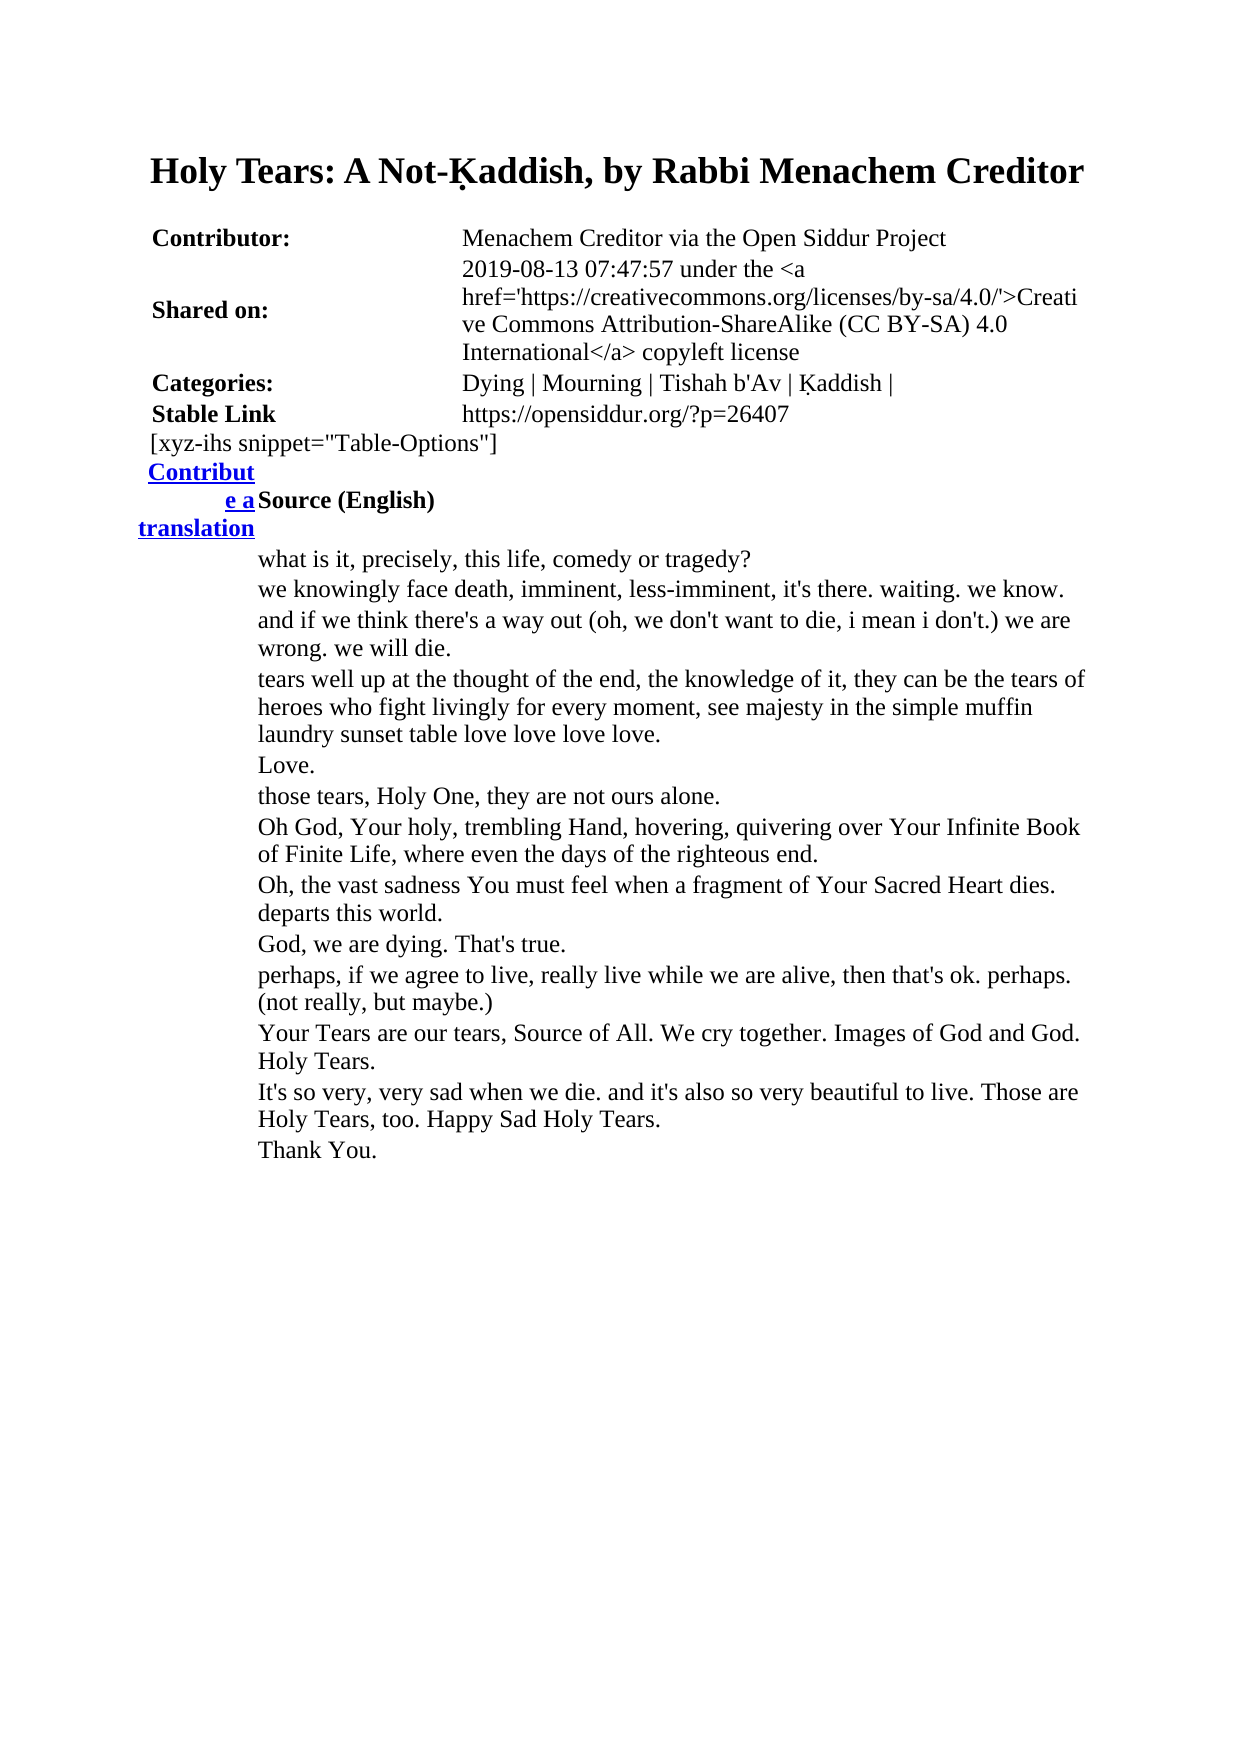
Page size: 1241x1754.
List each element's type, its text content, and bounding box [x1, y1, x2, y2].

table_cell Oh, the vast sadness You must feel when a fragment of Your Sacred Heart dies. departs this world. [256, 870, 1105, 928]
table_cell [135, 1135, 256, 1166]
table_cell Thank You. [256, 1135, 1105, 1166]
table_cell Oh God, Your holy, trembling Hand, hovering, quivering over Your Infinite Book of Finite Life, where even the days of the righteous end. [256, 811, 1105, 870]
table_cell https://opensiddur.org/?p=26407 [460, 398, 1090, 429]
table_cell It's so very, very sad when we die. and it's also so very beautiful to live. Those are Holy Tears, too. Happy Sad Holy Tears. [256, 1076, 1105, 1135]
table_cell [135, 811, 256, 870]
table_cell God, we are dying. That's true. [256, 928, 1105, 959]
table_header Source (English) [256, 457, 1105, 543]
table_cell we knowingly face death, imminent, less-imminent, it's there. waiting. we know. [256, 574, 1105, 605]
table_cell perhaps, if we agree to live, really live while we are alive, then that's ok. perhaps. (not really, but maybe.) [256, 959, 1105, 1018]
table_cell [135, 928, 256, 959]
table_cell [135, 605, 256, 663]
text [xyz-ihs snippet="Table-Options"] [150, 429, 1090, 457]
table_cell [135, 543, 256, 574]
table_cell Categories: [150, 368, 460, 398]
table_header Contribute a translation [135, 457, 256, 543]
table_cell [135, 750, 256, 780]
subtitle Holy Tears: A Not-Ḳaddish, by Rabbi Menachem Creditor [150, 150, 1090, 192]
table_cell Shared on: [150, 254, 460, 367]
table_cell Love. [256, 750, 1105, 780]
table_cell Your Tears are our tears, Source of All. We cry together. Images of God and God. Holy Tears. [256, 1018, 1105, 1076]
table_cell [135, 780, 256, 811]
table_cell 2019-08-13 07:47:57 under the <a href='https://creativecommons.org/licenses/by-sa/4.0/'>Creative Commons Attribution-ShareAlike (CC BY-SA) 4.0 International</a> copyleft license [460, 254, 1090, 367]
table_cell [135, 1076, 256, 1135]
table_cell [135, 574, 256, 605]
table_header Contributor: [150, 223, 460, 253]
table_cell [135, 959, 256, 1018]
table_header Menachem Creditor via the Open Siddur Project [460, 223, 1090, 253]
table_cell Stable Link [150, 398, 460, 429]
table_cell [135, 870, 256, 928]
table_cell those tears, Holy One, they are not ours alone. [256, 780, 1105, 811]
table_cell and if we think there's a way out (oh, we don't want to die, i mean i don't.) we are wrong. we will die. [256, 605, 1105, 663]
table_cell what is it, precisely, this life, comedy or tragedy? [256, 543, 1105, 574]
table_cell tears well up at the thought of the end, the knowledge of it, they can be the tears of heroes who fight livingly for every moment, see majesty in the simple muffin laundry sunset table love love love love. [256, 663, 1105, 749]
table_cell [135, 663, 256, 749]
table_cell [135, 1018, 256, 1076]
table_cell Dying | Mourning | Tishah b'Av | Ḳaddish | [460, 368, 1090, 398]
